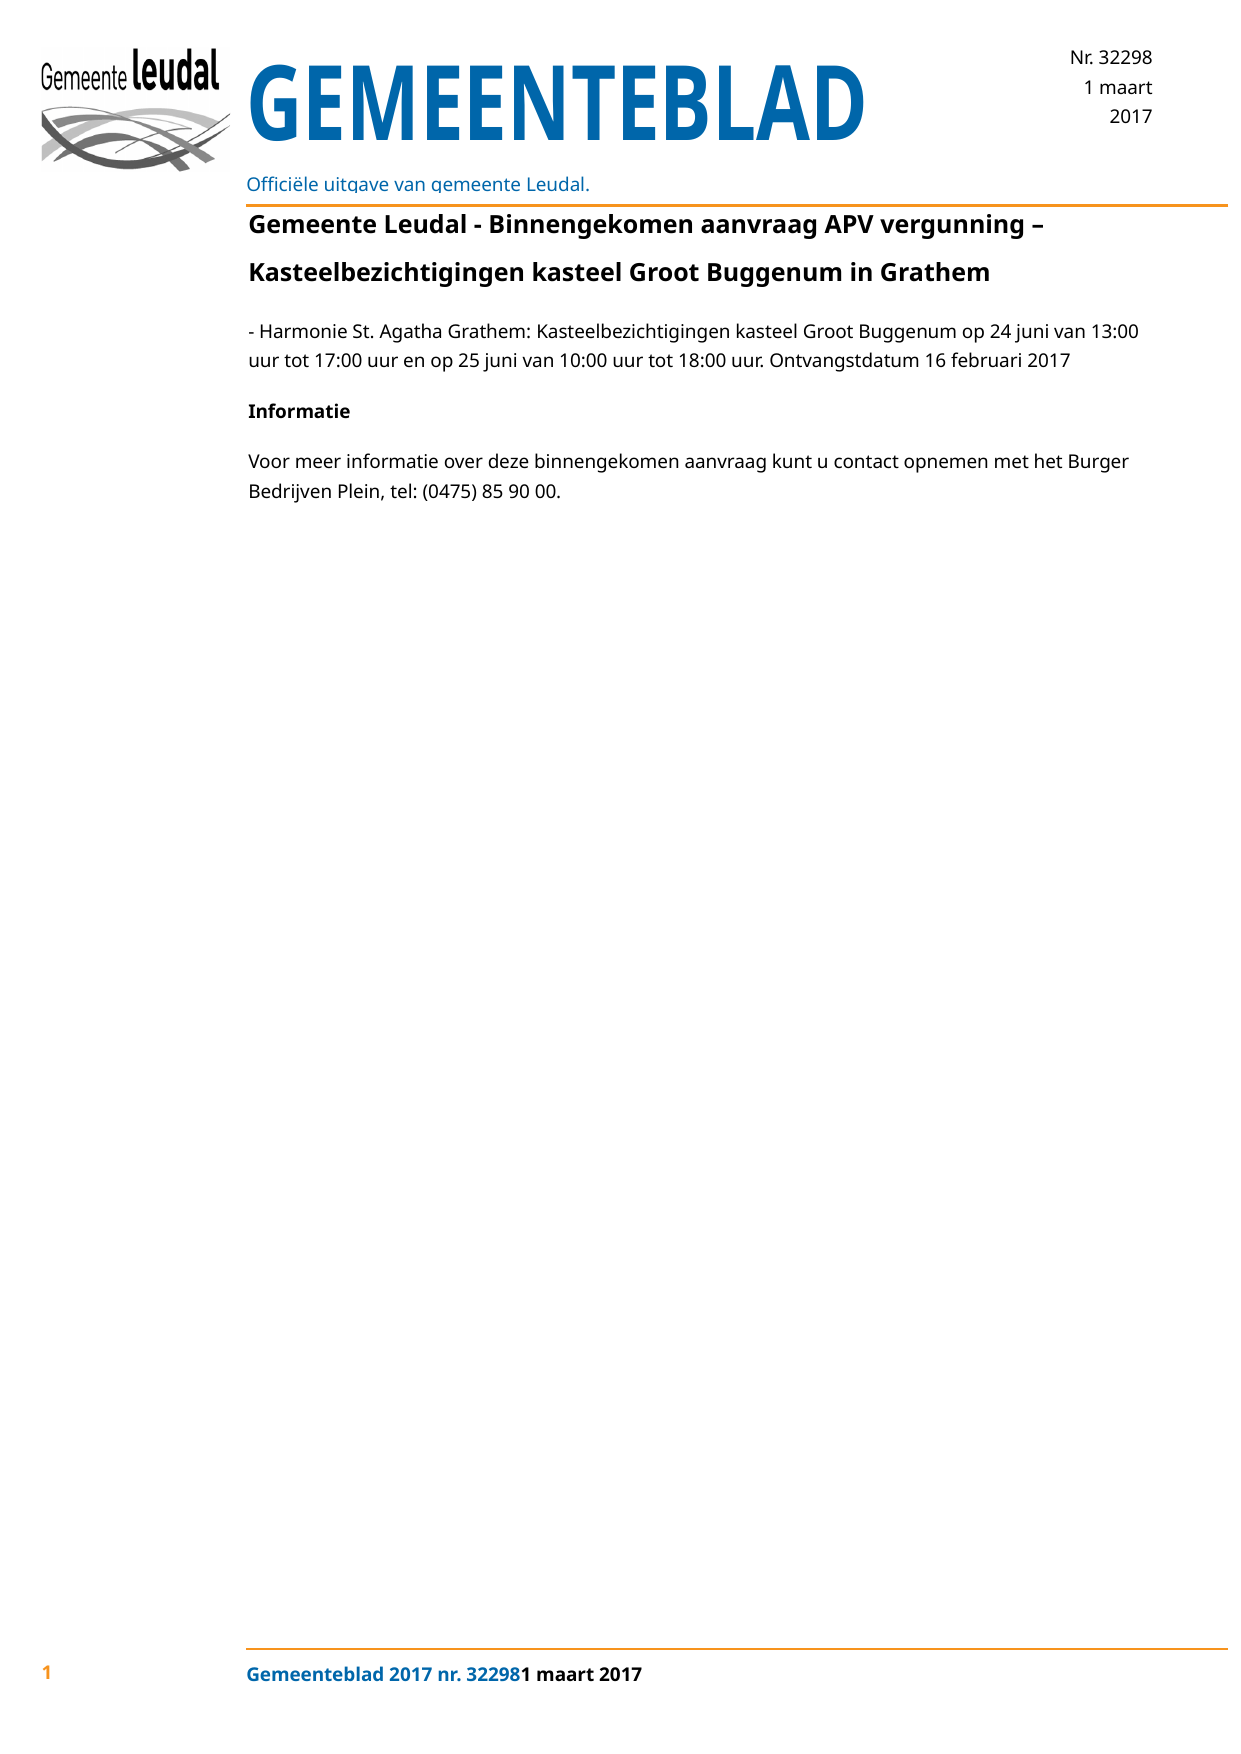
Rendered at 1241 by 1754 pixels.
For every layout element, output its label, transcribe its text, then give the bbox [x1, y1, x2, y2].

text - Harmonie St. Agatha Grathem: Kasteelbezichtigingen kasteel Groot Buggenum op 24 juni van 13:00 uur tot 17:00 uur en op 25 juni van 10:00 uur tot 18:00 uur. Ontvangstdatum 16 februari 2017 [248, 318, 1152, 373]
text Gemeente Leudal - Binnengekomen aanvraag APV vergunning – Kasteelbezichtigingen kasteel Groot Buggenum in Grathem [248, 207, 1152, 288]
text Informatie [248, 398, 1152, 424]
text Voor meer informatie over deze binnengekomen aanvraag kunt u contact opnemen met het Burger Bedrijven Plein, tel: (0475) 85 90 00. [248, 448, 1152, 504]
picture [41, 47, 231, 172]
